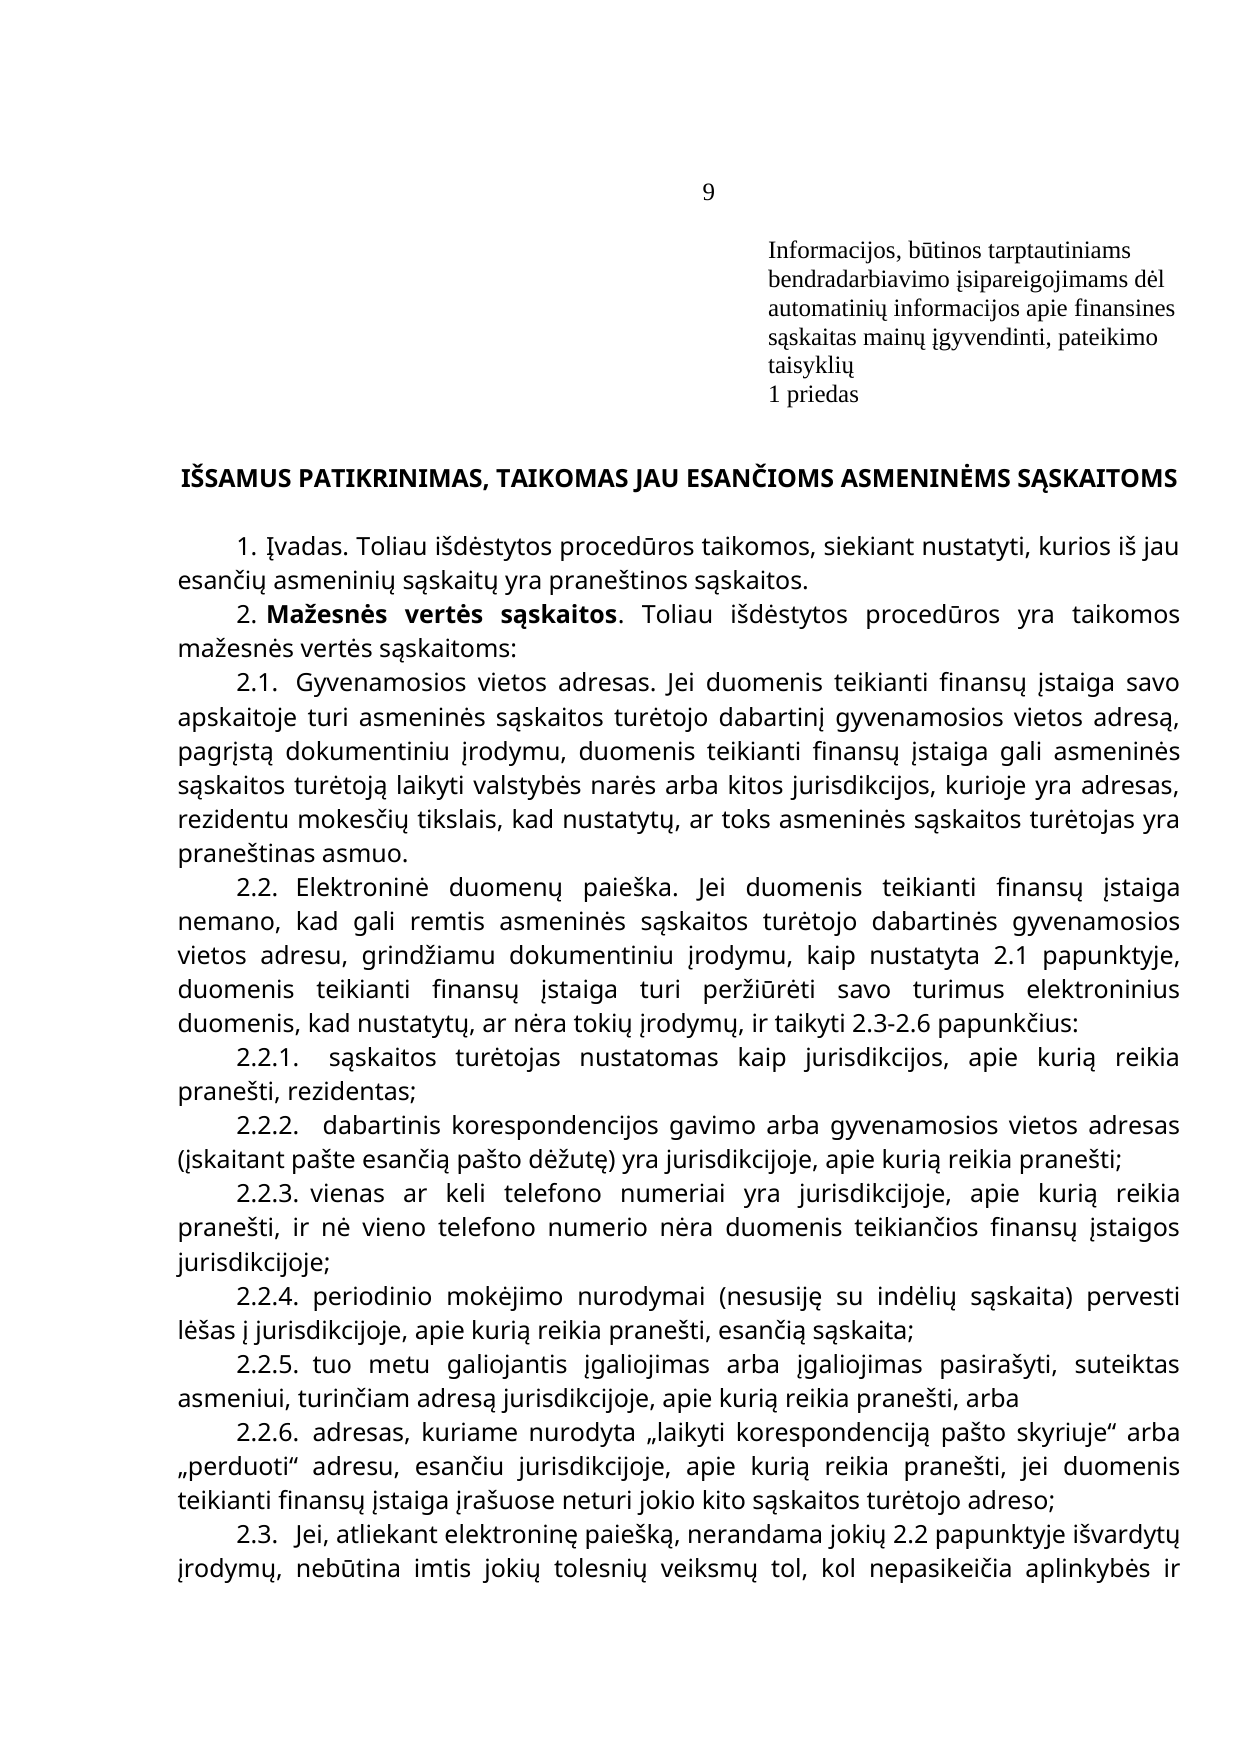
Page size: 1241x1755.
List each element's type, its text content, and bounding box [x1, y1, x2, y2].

text taisyklių [177, 350, 1181, 379]
text 2.2.3. vienas ar keli telefono numeriai yra jurisdikcijoje, apie kurią reikia pranešti, ir nė vieno telefono numerio nėra duomenis teikiančios finansų įstaigos jurisdikcijoje; [177, 1176, 1181, 1278]
text 1 priedas [177, 379, 1181, 408]
text 2. Mažesnės vertės sąskaitos. Toliau išdėstytos procedūros yra taikomos mažesnės vertės sąskaitoms: [177, 597, 1181, 665]
text 2.2.1. sąskaitos turėtojas nustatomas kaip jurisdikcijos, apie kurią reikia pranešti, rezidentas; [177, 1040, 1181, 1108]
text 1. Įvadas. Toliau išdėstytos procedūros taikomos, siekiant nustatyti, kurios iš jau esančių asmeninių sąskaitų yra praneštinos sąskaitos. [177, 529, 1181, 597]
text 2.3. Jei, atliekant elektroninę paiešką, nerandama jokių 2.2 papunktyje išvardytų įrodymų, nebūtina imtis jokių tolesnių veiksmų tol, kol nepasikeičia aplinkybės ir [177, 1517, 1181, 1585]
text 2.2.2. dabartinis korespondencijos gavimo arba gyvenamosios vietos adresas (įskaitant pašte esančią pašto dėžutę) yra jurisdikcijoje, apie kurią reikia pranešti; [177, 1108, 1181, 1176]
text sąskaitas mainų įgyvendinti, pateikimo [177, 322, 1181, 350]
text bendradarbiavimo įsipareigojimams dėl [177, 264, 1181, 293]
text automatinių informacijos apie finansines [177, 293, 1181, 322]
text 2.2. Elektroninė duomenų paieška. Jei duomenis teikianti finansų įstaiga nemano, kad gali remtis asmeninės sąskaitos turėtojo dabartinės gyvenamosios vietos adresu, grindžiamu dokumentiniu įrodymu, kaip nustatyta 2.1 papunktyje, duomenis teikianti finansų įstaiga turi peržiūrėti savo turimus elektroninius duomenis, kad nustatytų, ar nėra tokių įrodymų, ir taikyti 2.3-2.6 papunkčius: [177, 869, 1181, 1040]
text Informacijos, būtinos tarptautiniams [177, 235, 1181, 264]
text 2.2.4. periodinio mokėjimo nurodymai (nesusiję su indėlių sąskaita) pervesti lėšas į jurisdikcijoje, apie kurią reikia pranešti, esančią sąskaita; [177, 1278, 1181, 1346]
text 2.2.6. adresas, kuriame nurodyta „laikyti korespondenciją pašto skyriuje“ arba „perduoti“ adresu, esančiu jurisdikcijoje, apie kurią reikia pranešti, jei duomenis teikianti finansų įstaiga įrašuose neturi jokio kito sąskaitos turėtojo adreso; [177, 1414, 1181, 1517]
text 2.1. Gyvenamosios vietos adresas. Jei duomenis teikianti finansų įstaiga savo apskaitoje turi asmeninės sąskaitos turėtojo dabartinį gyvenamosios vietos adresą, pagrįstą dokumentiniu įrodymu, duomenis teikianti finansų įstaiga gali asmeninės sąskaitos turėtoją laikyti valstybės narės arba kitos jurisdikcijos, kurioje yra adresas, rezidentu mokesčių tikslais, kad nustatytų, ar toks asmeninės sąskaitos turėtojas yra praneštinas asmuo. [177, 665, 1181, 869]
text 2.2.5. tuo metu galiojantis įgaliojimas arba įgaliojimas pasirašyti, suteiktas asmeniui, turinčiam adresą jurisdikcijoje, apie kurią reikia pranešti, arba [177, 1346, 1181, 1414]
text IŠSAMUS PATIKRINIMAS, TAIKOMAS JAU ESANČIOMS ASMENINĖMS SĄSKAITOMS [177, 461, 1181, 495]
